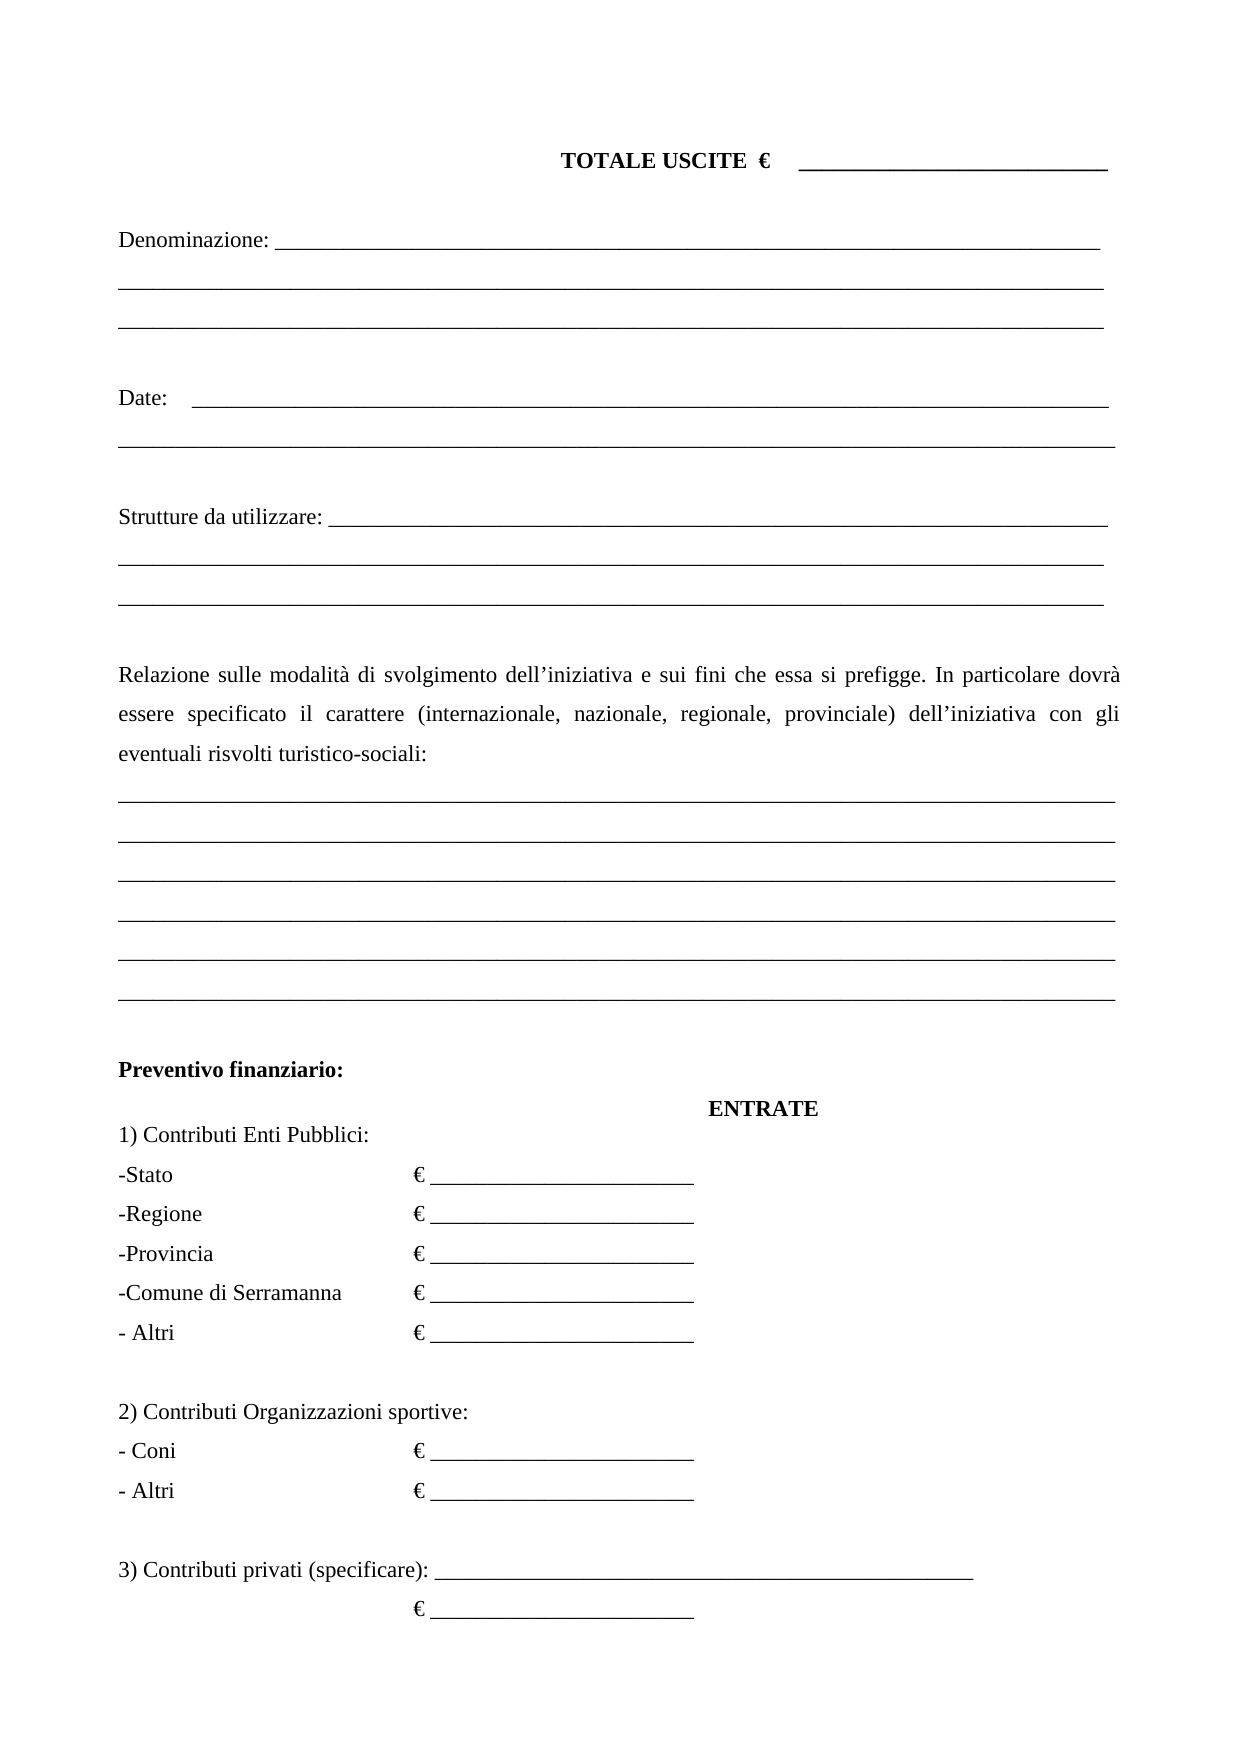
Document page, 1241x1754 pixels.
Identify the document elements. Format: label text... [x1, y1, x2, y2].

text - Coni € _______________________ [118, 1437, 1122, 1464]
text __________________________________________________________________________________________________________________________________________________________________________________________________________________________________________________________________________________________________________________________________________________________________________________________________________________________________________________________________________________________________________________________________________ [118, 779, 1122, 1003]
text Denominazione: ________________________________________________________________________ [118, 227, 1122, 253]
text ______________________________________________________________________________________ [118, 582, 1122, 608]
text - Altri € _______________________ [118, 1319, 1122, 1345]
text 2) Contributi Organizzazioni sportive: [118, 1398, 1122, 1424]
text TOTALE USCITE € ___________________________ [118, 148, 1122, 174]
text 3) Contributi privati (specificare): _______________________________________________ [118, 1556, 1122, 1582]
text 1) Contributi Enti Pubblici: [118, 1121, 1122, 1148]
text ______________________________________________________________________________________ [118, 306, 1122, 332]
text - Altri € _______________________ [118, 1477, 1122, 1503]
text -Regione € _______________________ [118, 1200, 1122, 1227]
text -Provincia € _______________________ [118, 1240, 1122, 1266]
text Relazione sulle modalità di svolgimento dell’iniziativa e sui fini che essa si prefigge. In particolare dovrà essere specificato il carattere (internazionale, nazionale, regionale, provinciale) dell’iniziativa con gli eventuali risvolti turistico-sociali: [118, 661, 1122, 766]
text _______________________________________________________________________________________ [118, 424, 1122, 450]
text Preventivo finanziario: [118, 1056, 1122, 1082]
text -Comune di Serramanna € _______________________ [118, 1279, 1122, 1306]
text -Stato € _______________________ [118, 1161, 1122, 1187]
text € _______________________ [118, 1595, 1122, 1622]
text ______________________________________________________________________________________ [118, 542, 1122, 569]
text Date: ________________________________________________________________________________ [118, 384, 1122, 411]
text ______________________________________________________________________________________ [118, 266, 1122, 292]
subtitle ENTRATE [708, 1095, 1122, 1121]
text Strutture da utilizzare: ____________________________________________________________________ [118, 503, 1122, 529]
